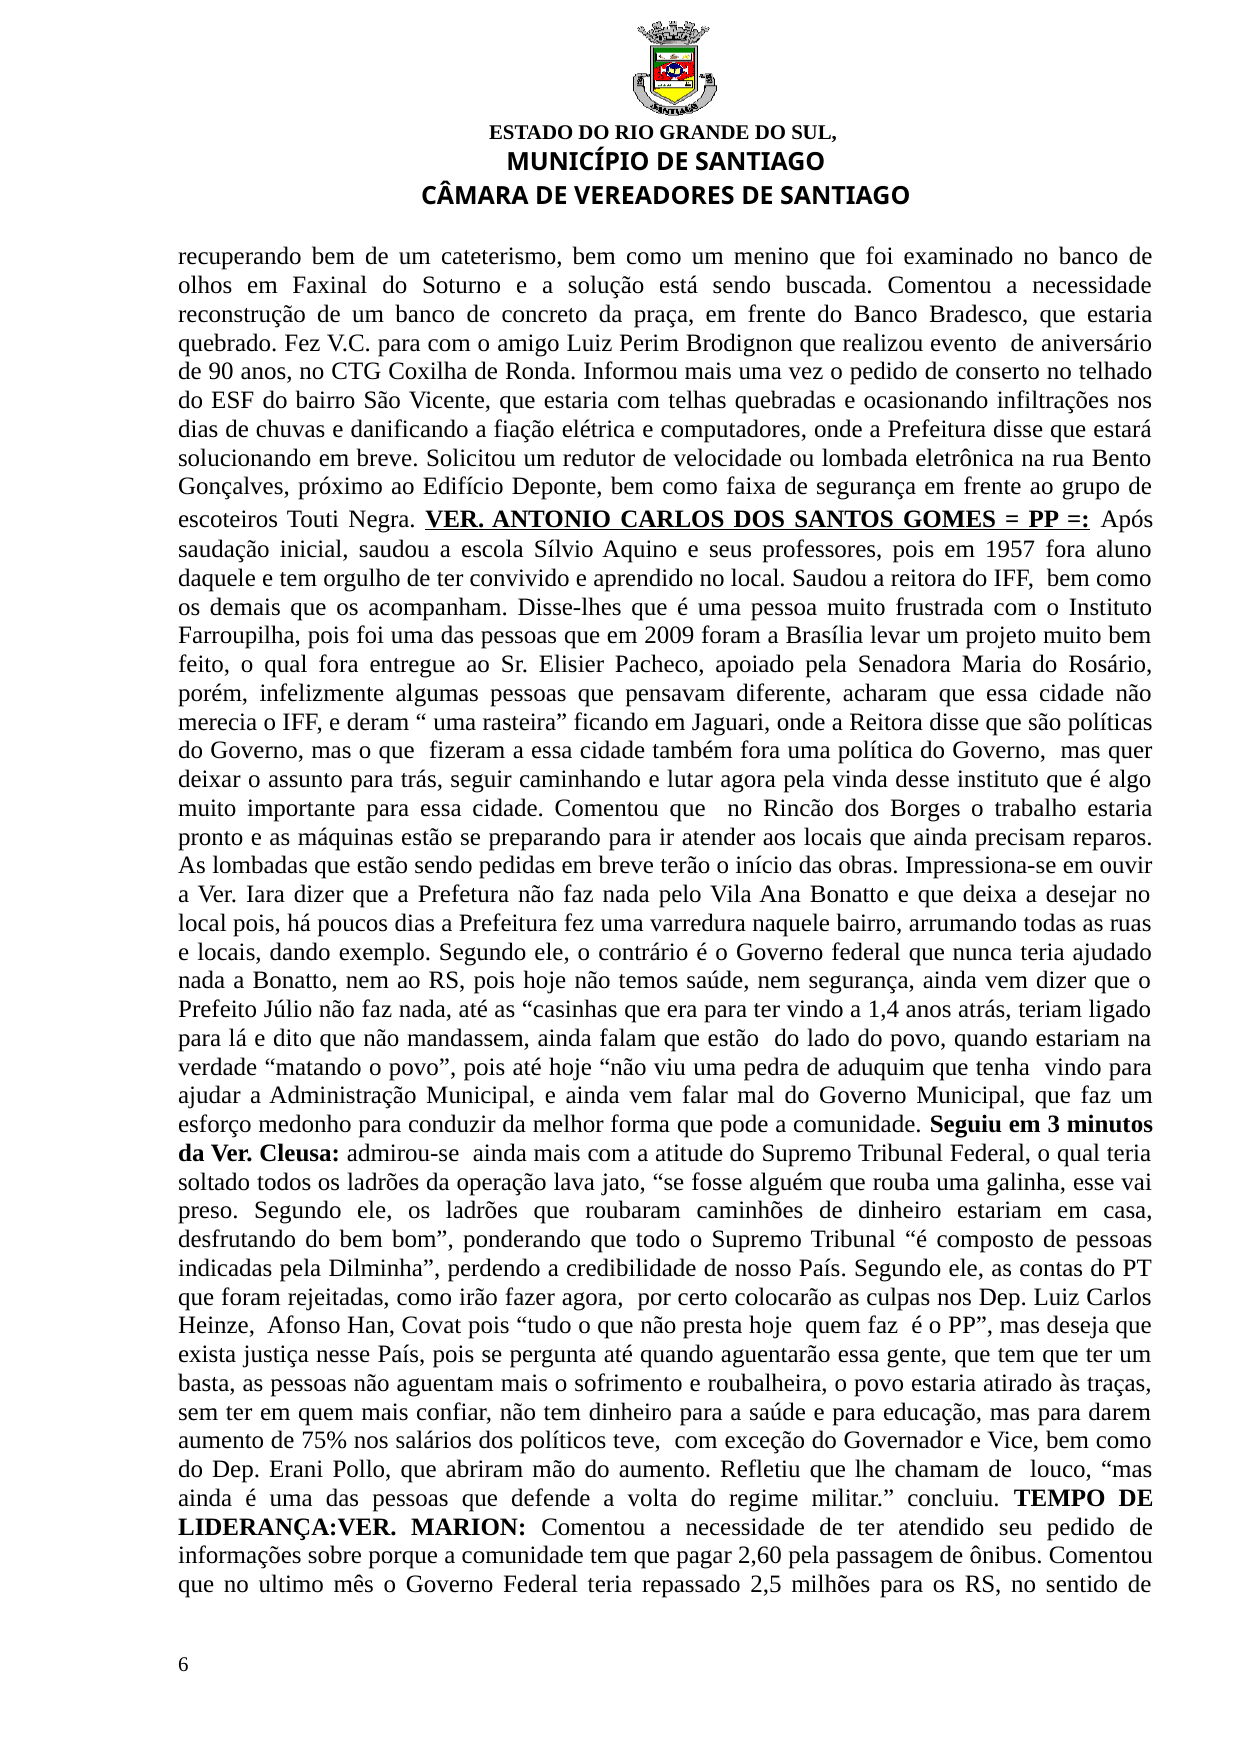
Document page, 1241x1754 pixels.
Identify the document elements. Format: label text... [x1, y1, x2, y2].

text recuperando bem de um cateterismo, bem como um menino que foi examinado no banco de olhos em Faxinal do Soturno e a solução está sendo buscada. Comentou a necessidade reconstrução de um banco de concreto da praça, em frente do Banco Bradesco, que estaria quebrado. Fez V.C. para com o amigo Luiz Perim Brodignon que realizou evento de aniversário de 90 anos, no CTG Coxilha de Ronda. Informou mais uma vez o pedido de conserto no telhado do ESF do bairro São Vicente, que estaria com telhas quebradas e ocasionando infiltrações nos dias de chuvas e danificando a fiação elétrica e computadores, onde a Prefeitura disse que estará solucionando em breve. Solicitou um redutor de velocidade ou lombada eletrônica na rua Bento Gonçalves, próximo ao Edifício Deponte, bem como faixa de segurança em frente ao grupo de escoteiros Touti Negra. VER. ANTONIO CARLOS DOS SANTOS GOMES = PP =: Após saudação inicial, saudou a escola Sílvio Aquino e seus professores, pois em 1957 fora aluno daquele e tem orgulho de ter convivido e aprendido no local. Saudou a reitora do IFF, bem como os demais que os acompanham. Disse-lhes que é uma pessoa muito frustrada com o Instituto Farroupilha, pois foi uma das pessoas que em 2009 foram a Brasília levar um projeto muito bem feito, o qual fora entregue ao Sr. Elisier Pacheco, apoiado pela Senadora Maria do Rosário, porém, infelizmente algumas pessoas que pensavam diferente, acharam que essa cidade não merecia o IFF, e deram “ uma rasteira” ficando em Jaguari, onde a Reitora disse que são políticas do Governo, mas o que fizeram a essa cidade também fora uma política do Governo, mas quer deixar o assunto para trás, seguir caminhando e lutar agora pela vinda desse instituto que é algo muito importante para essa cidade. Comentou que no Rincão dos Borges o trabalho estaria pronto e as máquinas estão se preparando para ir atender aos locais que ainda precisam reparos. As lombadas que estão sendo pedidas em breve terão o início das obras. Impressiona-se em ouvir a Ver. Iara dizer que a Prefetura não faz nada pelo Vila Ana Bonatto e que deixa a desejar no local pois, há poucos dias a Prefeitura fez uma varredura naquele bairro, arrumando todas as ruas e locais, dando exemplo. Segundo ele, o contrário é o Governo federal que nunca teria ajudado nada a Bonatto, nem ao RS, pois hoje não temos saúde, nem segurança, ainda vem dizer que o Prefeito Júlio não faz nada, até as “casinhas que era para ter vindo a 1,4 anos atrás, teriam ligado para lá e dito que não mandassem, ainda falam que estão do lado do povo, quando estariam na verdade “matando o povo”, pois até hoje “não viu uma pedra de aduquim que tenha vindo para ajudar a Administração Municipal, e ainda vem falar mal do Governo Municipal, que faz um esforço medonho para conduzir da melhor forma que pode a comunidade. Seguiu em 3 minutos da Ver. Cleusa: admirou-se ainda mais com a atitude do Supremo Tribunal Federal, o qual teria soltado todos os ladrões da operação lava jato, “se fosse alguém que rouba uma galinha, esse vai preso. Segundo ele, os ladrões que roubaram caminhões de dinheiro estariam em casa, desfrutando do bem bom”, ponderando que todo o Supremo Tribunal “é composto de pessoas indicadas pela Dilminha”, perdendo a credibilidade de nosso País. Segundo ele, as contas do PT que foram rejeitadas, como irão fazer agora, por certo colocarão as culpas nos Dep. Luiz Carlos Heinze, Afonso Han, Covat pois “tudo o que não presta hoje quem faz é o PP”, mas deseja que exista justiça nesse País, pois se pergunta até quando aguentarão essa gente, que tem que ter um basta, as pessoas não aguentam mais o sofrimento e roubalheira, o povo estaria atirado às traças, sem ter em quem mais confiar, não tem dinheiro para a saúde e para educação, mas para darem aumento de 75% nos salários dos políticos teve, com exceção do Governador e Vice, bem como do Dep. Erani Pollo, que abriram mão do aumento. Refletiu que lhe chamam de louco, “mas ainda é uma das pessoas que defende a volta do regime militar.” concluiu. TEMPO DE LIDERANÇA:VER. MARION: Comentou a necessidade de ter atendido seu pedido de informações sobre porque a comunidade tem que pagar 2,60 pela passagem de ônibus. Comentou que no ultimo mês o Governo Federal teria repassado 2,5 milhões para os RS, no sentido de [178, 241, 1153, 1598]
